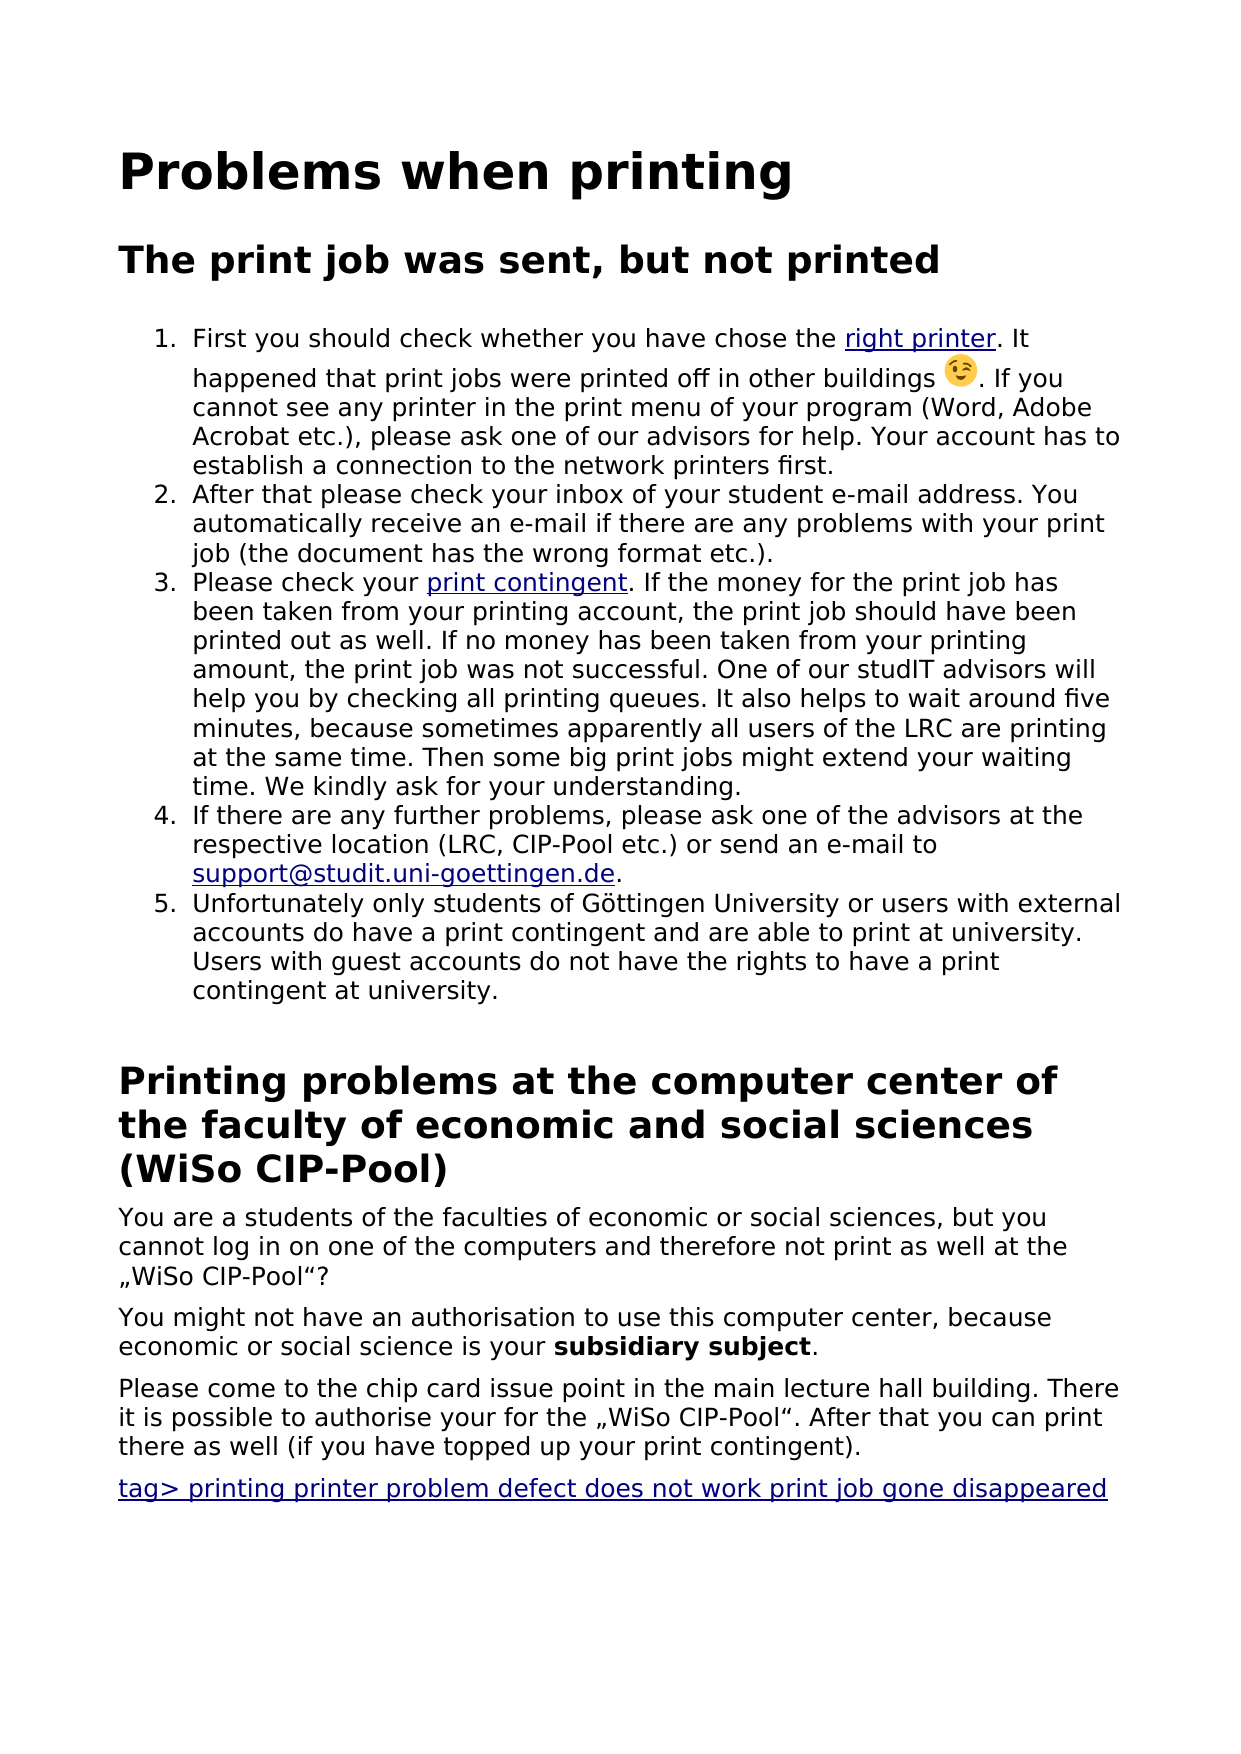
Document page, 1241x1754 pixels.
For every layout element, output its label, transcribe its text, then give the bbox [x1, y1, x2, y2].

text You are a students of the faculties of economic or social sciences, but you cannot log in on one of the computers and therefore not print as well at the „WiSo CIP-Pool“? [118, 1203, 1122, 1291]
list If there are any further problems, please ask one of the advisors at the respective location (LRC, CIP-Pool etc.) or send an e-mail to support@studit.uni-goettingen.de. [177, 801, 1122, 889]
list Please check your print contingent. If the money for the print job has been taken from your printing account, the print job should have been printed out as well. If no money has been taken from your printing amount, the print job was not successful. One of our studIT advisors will help you by checking all printing queues. It also helps to wait around five minutes, because sometimes apparently all users of the LRC are printing at the same time. Then some big print jobs might extend your waiting time. We kindly ask for your understanding. [177, 568, 1122, 801]
subtitle Printing problems at the computer center of the faculty of economic and social sciences (WiSo CIP-Pool) [118, 1060, 1122, 1191]
subtitle The print job was sent, but not printed [118, 239, 1122, 282]
subtitle Problems when printing [118, 143, 1122, 201]
list After that please check your inbox of your student e-mail address. You automatically receive an e-mail if there are any problems with your print job (the document has the wrong format etc.). [177, 481, 1122, 568]
text Please come to the chip card issue point in the main lecture hall building. There it is possible to authorise your for the „WiSo CIP-Pool“. After that you can print there as well (if you have topped up your print contingent). [118, 1374, 1122, 1462]
text You might not have an authorisation to use this computer center, because economic or social science is your subsidiary subject. [118, 1303, 1122, 1362]
list First you should check whether you have chose the right printer. It happened that print jobs were printed off in other buildings . If you cannot see any printer in the print menu of your program (Word, Adobe Acrobat etc.), please ask one of our advisors for help. Your account has to establish a connection to the network printers first. [177, 324, 1122, 481]
list Unfortunately only students of Göttingen University or users with external accounts do have a print contingent and are able to print at university. Users with guest accounts do not have the rights to have a print contingent at university. [177, 889, 1122, 1006]
text tag> printing printer problem defect does not work print job gone disappeared [118, 1474, 1122, 1503]
